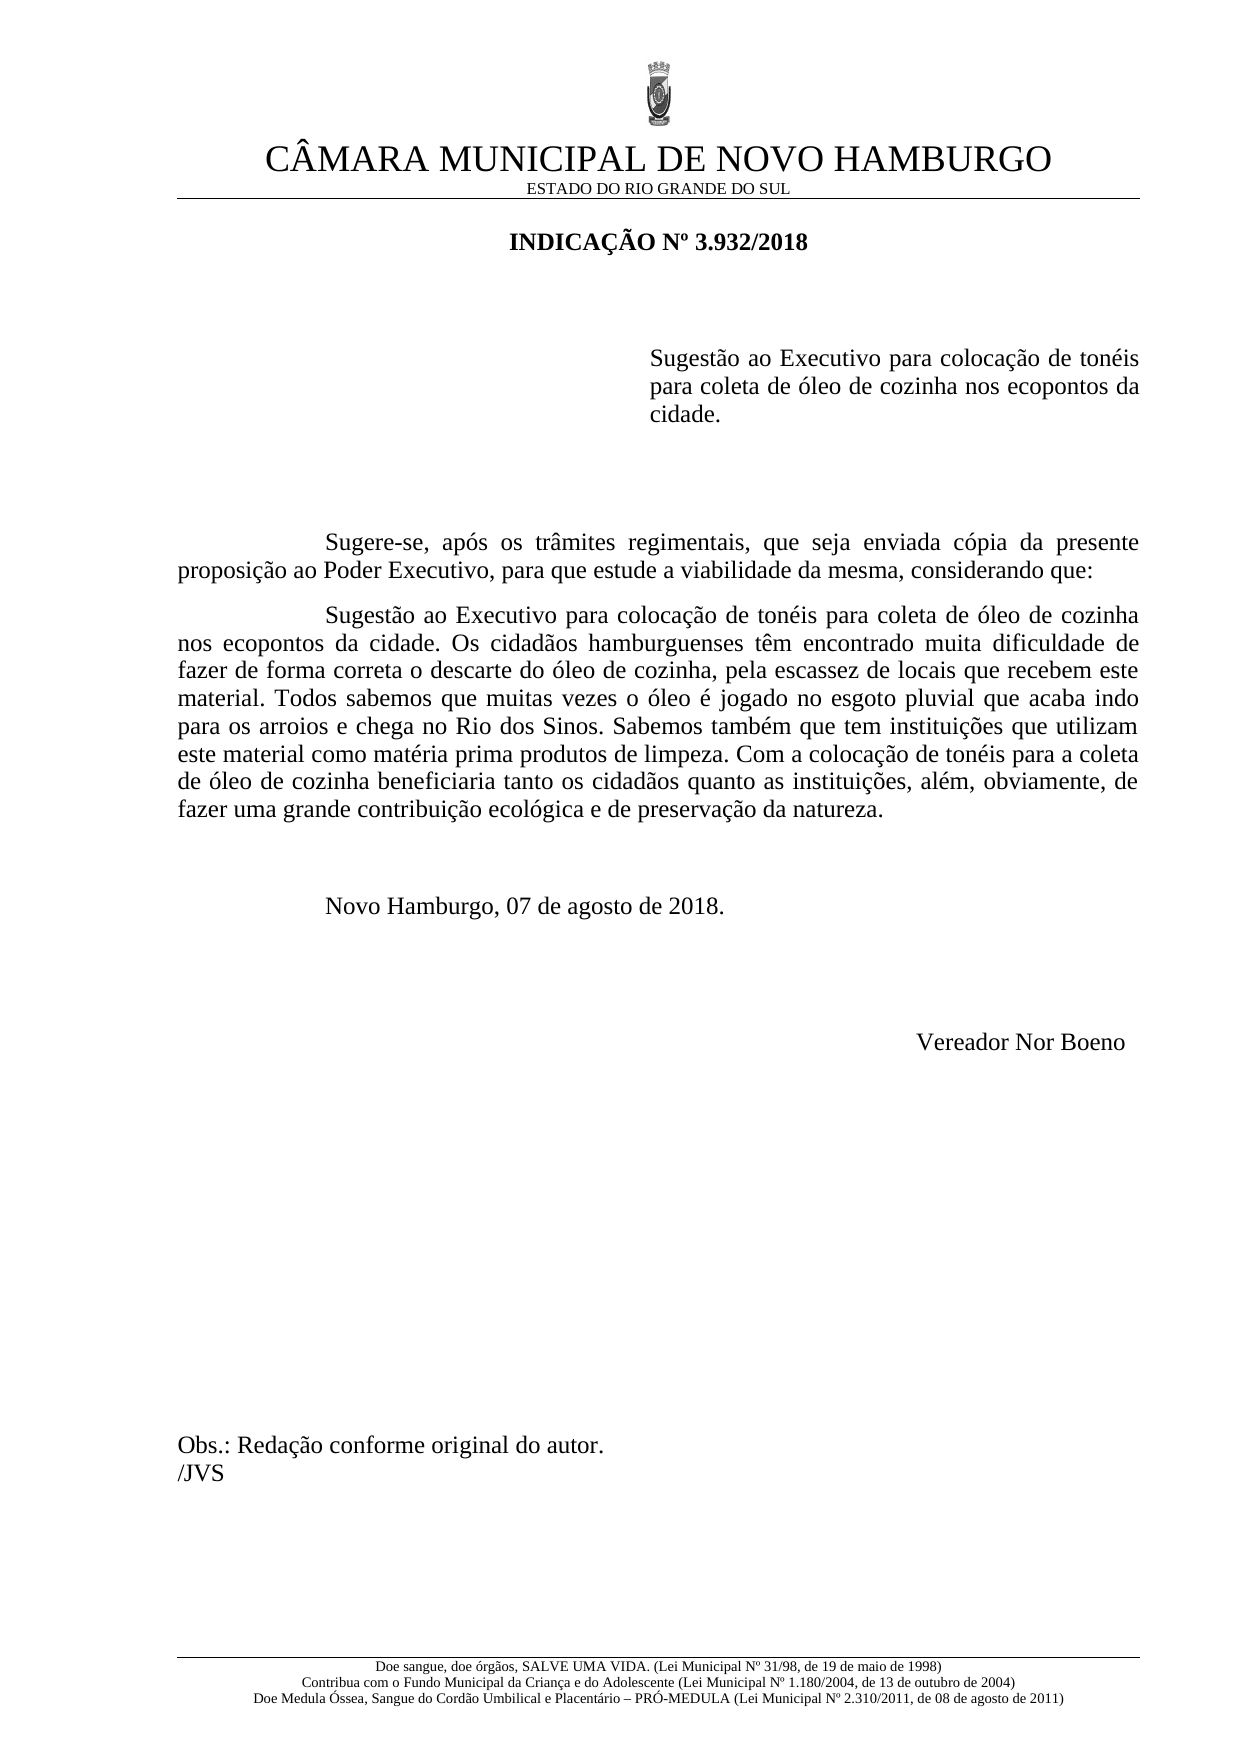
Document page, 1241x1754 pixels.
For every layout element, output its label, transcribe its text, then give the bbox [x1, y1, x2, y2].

text Sugere-se, após os trâmites regimentais, que seja enviada cópia da presente proposição ao Poder Executivo, para que estude a viabilidade da mesma, considerando que: [177, 528, 1140, 583]
text Sugestão ao Executivo para colocação de tonéis para coleta de óleo de cozinha nos ecopontos da cidade. [649, 344, 1140, 428]
text INDICAÇÃO Nº 3.932/2018 [177, 228, 1140, 256]
text /JVS [177, 1459, 1140, 1487]
text Sugestão ao Executivo para colocação de tonéis para coleta de óleo de cozinha nos ecopontos da cidade. Os cidadãos hamburguenses têm encontrado muita dificuldade de fazer de forma correta o descarte do óleo de cozinha, pela escassez de locais que recebem este material. Todos sabemos que muitas vezes o óleo é jogado no esgoto pluvial que acaba indo para os arroios e chega no Rio dos Sinos. Sabemos também que tem instituições que utilizam este material como matéria prima produtos de limpeza. Com a colocação de tonéis para a coleta de óleo de cozinha beneficiaria tanto os cidadãos quanto as instituições, além, obviamente, de fazer uma grande contribuição ecológica e de preservação da natureza. [177, 601, 1140, 823]
text Novo Hamburgo, 07 de agosto de 2018. [177, 892, 1140, 919]
text Vereador Nor Boeno [177, 1028, 1140, 1056]
text Obs.: Redação conforme original do autor. [177, 1431, 1140, 1459]
